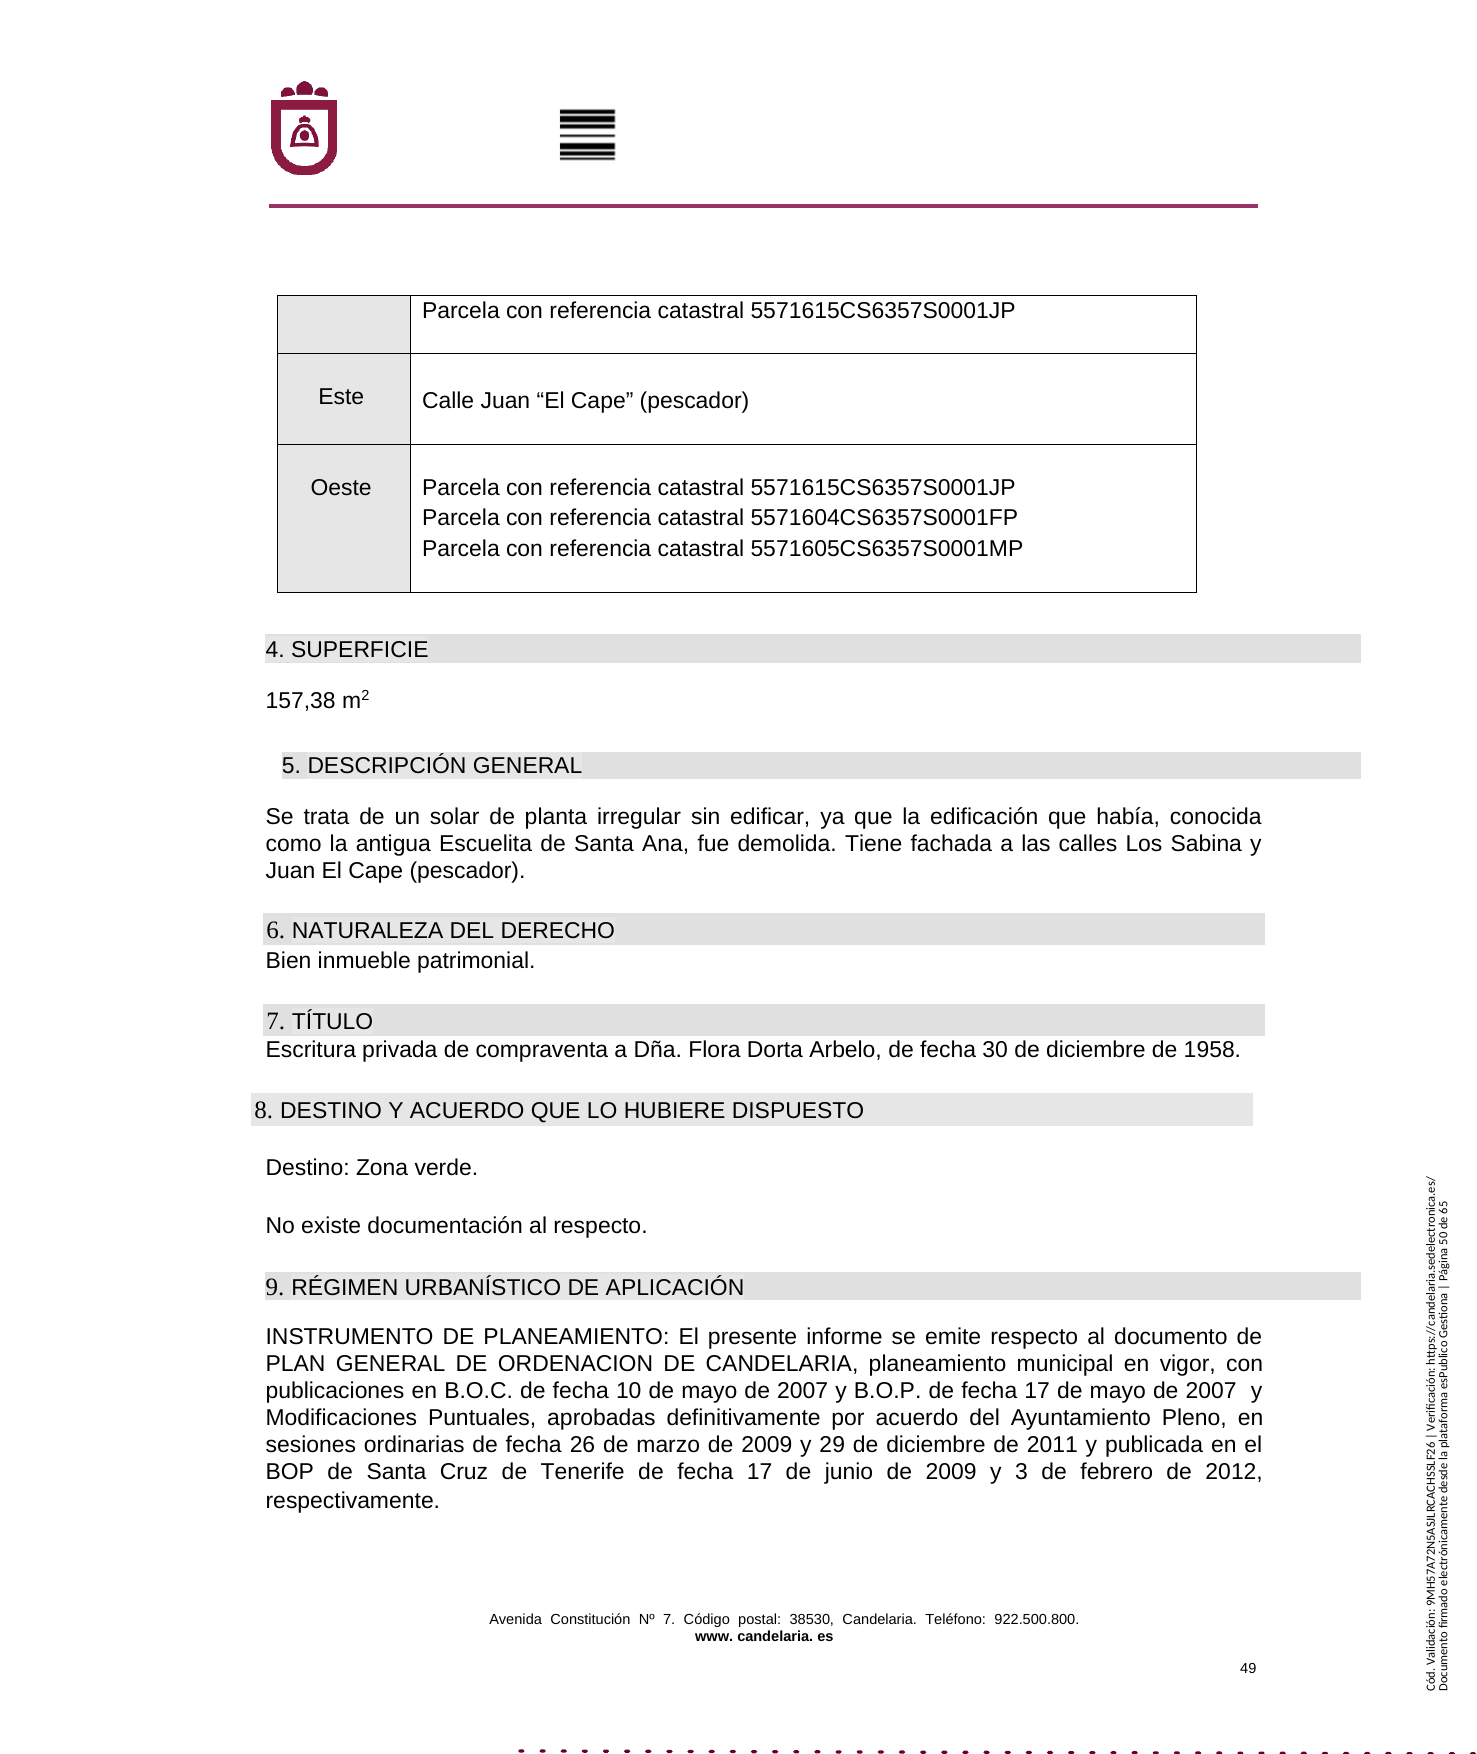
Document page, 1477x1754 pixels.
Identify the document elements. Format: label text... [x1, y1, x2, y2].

table_cell Parcela con referencia catastral 5571615CS6357S0001JP [411, 296, 1196, 353]
text No existe documentación al respecto. [265, 1210, 1264, 1239]
table_header 7. TÍTULO [263, 1004, 1265, 1036]
table_cell Parcela con referencia catastral 5571615CS6357S0001JP Parcela con referencia catastral 5571604CS6357S0001FP Parcela con referencia catastral 5571605CS6357S0001MP [411, 445, 1196, 592]
text 4. SUPERFICIE [265, 634, 1361, 663]
table_cell [278, 296, 410, 353]
table_header 8. DESTINO Y ACUERDO QUE LO HUBIERE DISPUESTO [251, 1093, 1253, 1126]
text Se trata de un solar de planta irregular sin edificar, ya que la edificación que había, conocida como la antigua Escuelita de Santa Ana, fue demolida. Tiene fachada a las calles Los Sabina y Juan El Cape (pescador). [265, 803, 1264, 884]
text Destino: Zona verde. [265, 1154, 1264, 1180]
table_cell Oeste [278, 445, 410, 592]
subtitle 9. RÉGIMEN URBANÍSTICO DE APLICACIÓN [265, 1272, 1361, 1300]
text Bien inmueble patrimonial. [265, 945, 1264, 974]
table_cell Este [278, 354, 410, 444]
text Escritura privada de compraventa a Dña. Flora Dorta Arbelo, de fecha 30 de diciembre de 1958. [265, 1036, 1264, 1063]
table_cell Calle Juan “El Cape” (pescador) [411, 354, 1196, 444]
text INSTRUMENTO DE PLANEAMIENTO: El presente informe se emite respecto al documento de PLAN GENERAL DE ORDENACION DE CANDELARIA, planeamiento municipal en vigor, con publicaciones en B.O.C. de fecha 10 de mayo de 2007 y B.O.P. de fecha 17 de mayo de 2007 y Modificaciones Puntuales, aprobadas definitivamente por acuerdo del Ayuntamiento Pleno, en sesiones ordinarias de fecha 26 de marzo de 2009 y 29 de diciembre de 2011 y publicada en el BOP de Santa Cruz de Tenerife de fecha 17 de junio de 2009 y 3 de febrero de 2012, respectivamente. [265, 1323, 1264, 1514]
subtitle 5. DESCRIPCIÓN GENERAL [282, 752, 307, 779]
subtitle 5. DESCRIPCIÓN GENERAL [582, 752, 1361, 779]
table_header 6. NATURALEZA DEL DERECHO [263, 913, 1265, 945]
text 157,38 m2 [265, 685, 1264, 714]
